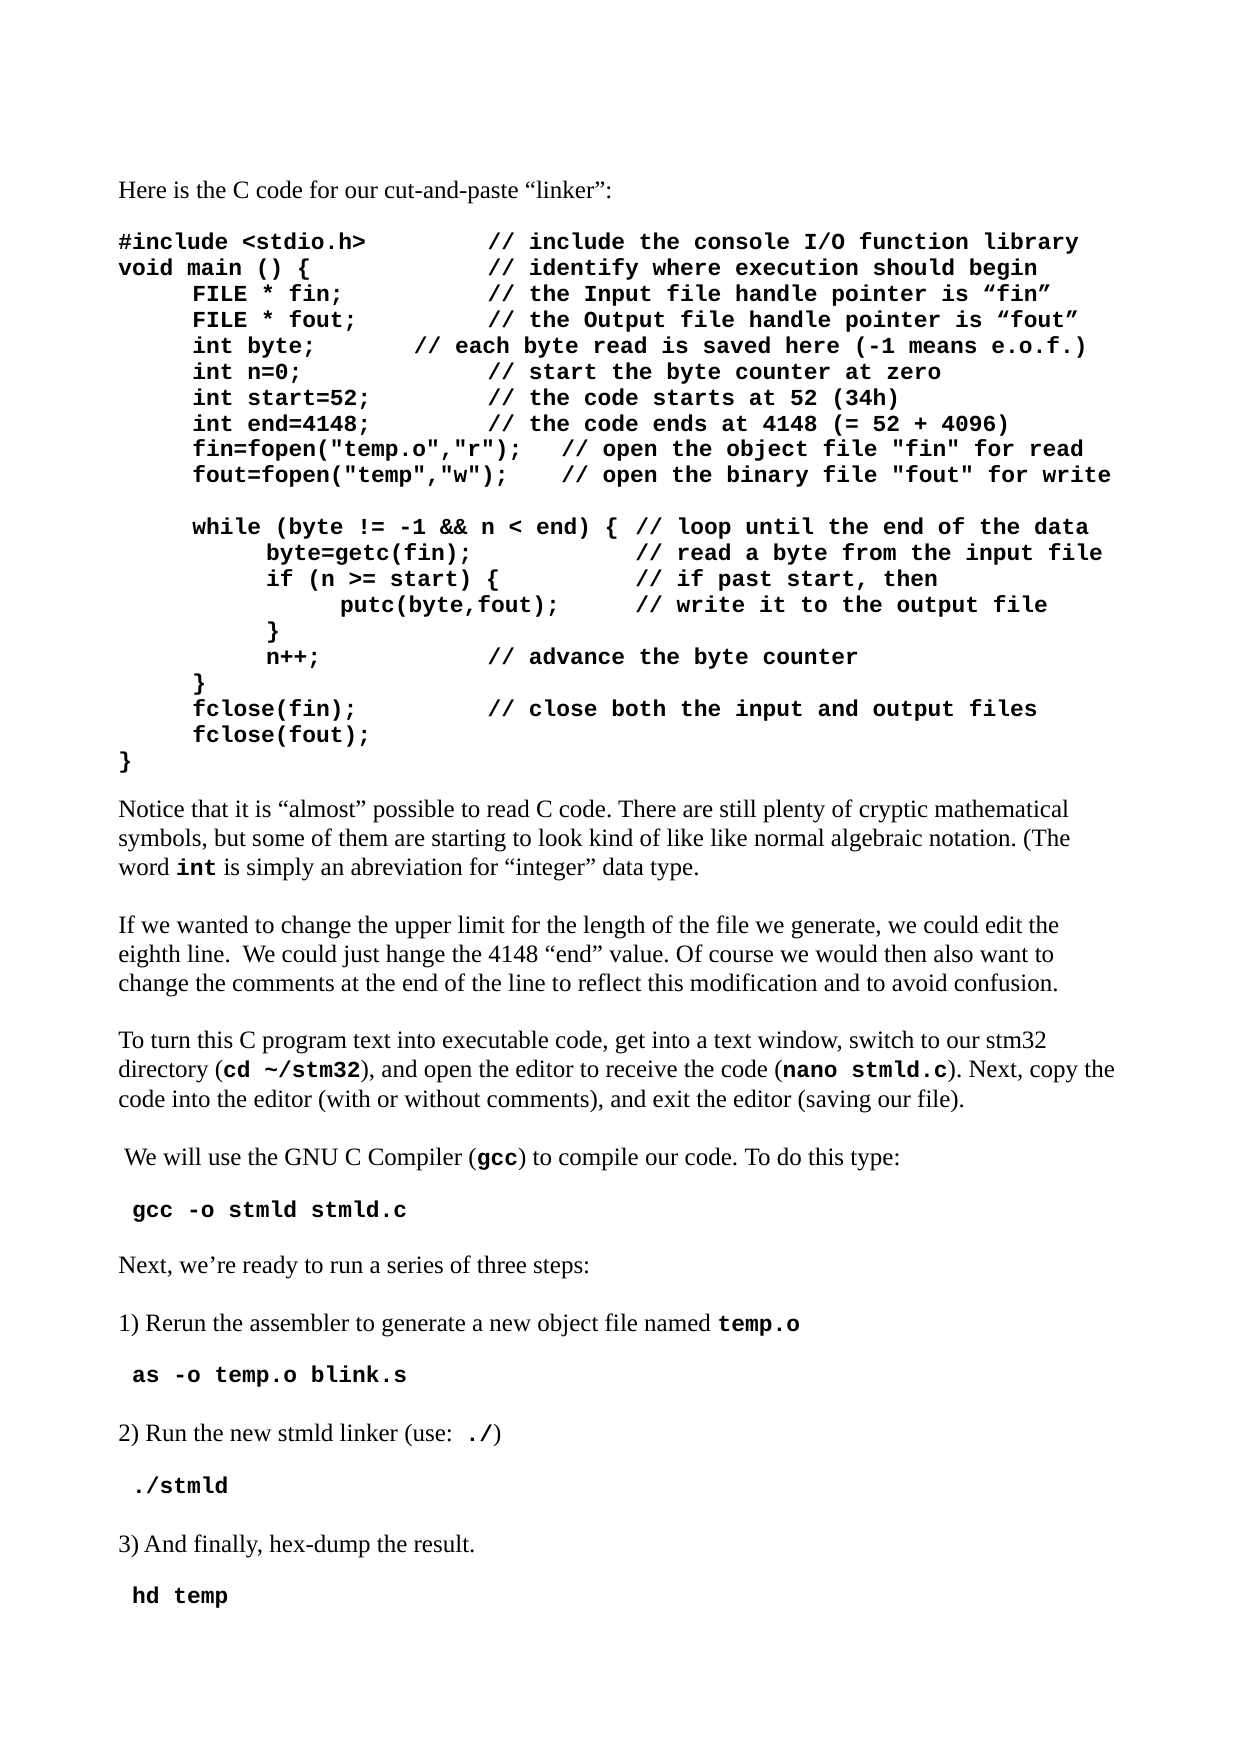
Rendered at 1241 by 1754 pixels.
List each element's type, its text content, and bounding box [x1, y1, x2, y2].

text To turn this C program text into executable code, get into a text window, switch to our stm32 directory (cd ~/stm32), and open the editor to receive the code (nano stmld.c). Next, copy the code into the editor (with or without comments), and exit the editor (saving our file). [118, 1026, 1122, 1113]
text int end=4148; // the code ends at 4148 (= 52 + 4096) [118, 412, 1122, 438]
text gcc -o stmld stmld.c [118, 1198, 1122, 1224]
text 2) Run the new stmld linker (use: ./) [118, 1418, 1122, 1449]
text fclose(fin); // close both the input and output files [118, 697, 1122, 723]
text Notice that it is “almost” possible to read C code. There are still plenty of cryptic mathematical symbols, but some of them are starting to look kind of like like normal algebraic notation. (The word int is simply an abreviation for “integer” data type. [118, 794, 1122, 882]
text Here is the C code for our cut-and-paste “linker”: [118, 176, 1122, 204]
text fout=fopen("temp","w"); // open the binary file "fout" for write [118, 464, 1122, 490]
text ./stmld [118, 1474, 1122, 1501]
text 1) Rerun the assembler to generate a new object file named temp.o [118, 1308, 1122, 1338]
text 3) And finally, hex-dump the result. [118, 1529, 1122, 1558]
text fclose(fout); [118, 723, 1122, 749]
text int n=0; // start the byte counter at zero [118, 360, 1122, 386]
text int byte; // each byte read is saved here (-1 means e.o.f.) [118, 334, 1122, 360]
text putc(byte,fout); // write it to the output file [118, 593, 1122, 619]
text fin=fopen("temp.o","r"); // open the object file "fin" for read [118, 438, 1122, 464]
text } [118, 619, 1122, 645]
text if (n >= start) { // if past start, then [118, 567, 1122, 593]
text while (byte != -1 && n < end) { // loop until the end of the data [118, 516, 1122, 542]
text n++; // advance the byte counter [118, 645, 1122, 671]
text Next, we’re ready to run a series of three steps: [118, 1250, 1122, 1279]
text } [118, 671, 1122, 697]
text void main () { // identify where execution should begin [118, 256, 1122, 282]
text byte=getc(fin); // read a byte from the input file [118, 542, 1122, 567]
text We will use the GNU C Compiler (gcc) to compile our code. To do this type: [118, 1142, 1122, 1172]
text hd temp [118, 1584, 1122, 1610]
text FILE * fout; // the Output file handle pointer is “fout” [118, 308, 1122, 334]
text FILE * fin; // the Input file handle pointer is “fin” [118, 282, 1122, 308]
text If we wanted to change the upper limit for the length of the file we generate, we could edit the eighth line. We could just hange the 4148 “end” value. Of course we would then also want to change the comments at the end of the line to reflect this modification and to avoid confusion. [118, 911, 1122, 997]
text as -o temp.o blink.s [118, 1364, 1122, 1390]
text } [118, 749, 1122, 775]
text #include <stdio.h> // include the console I/O function library [118, 230, 1122, 256]
text int start=52; // the code starts at 52 (34h) [118, 386, 1122, 412]
